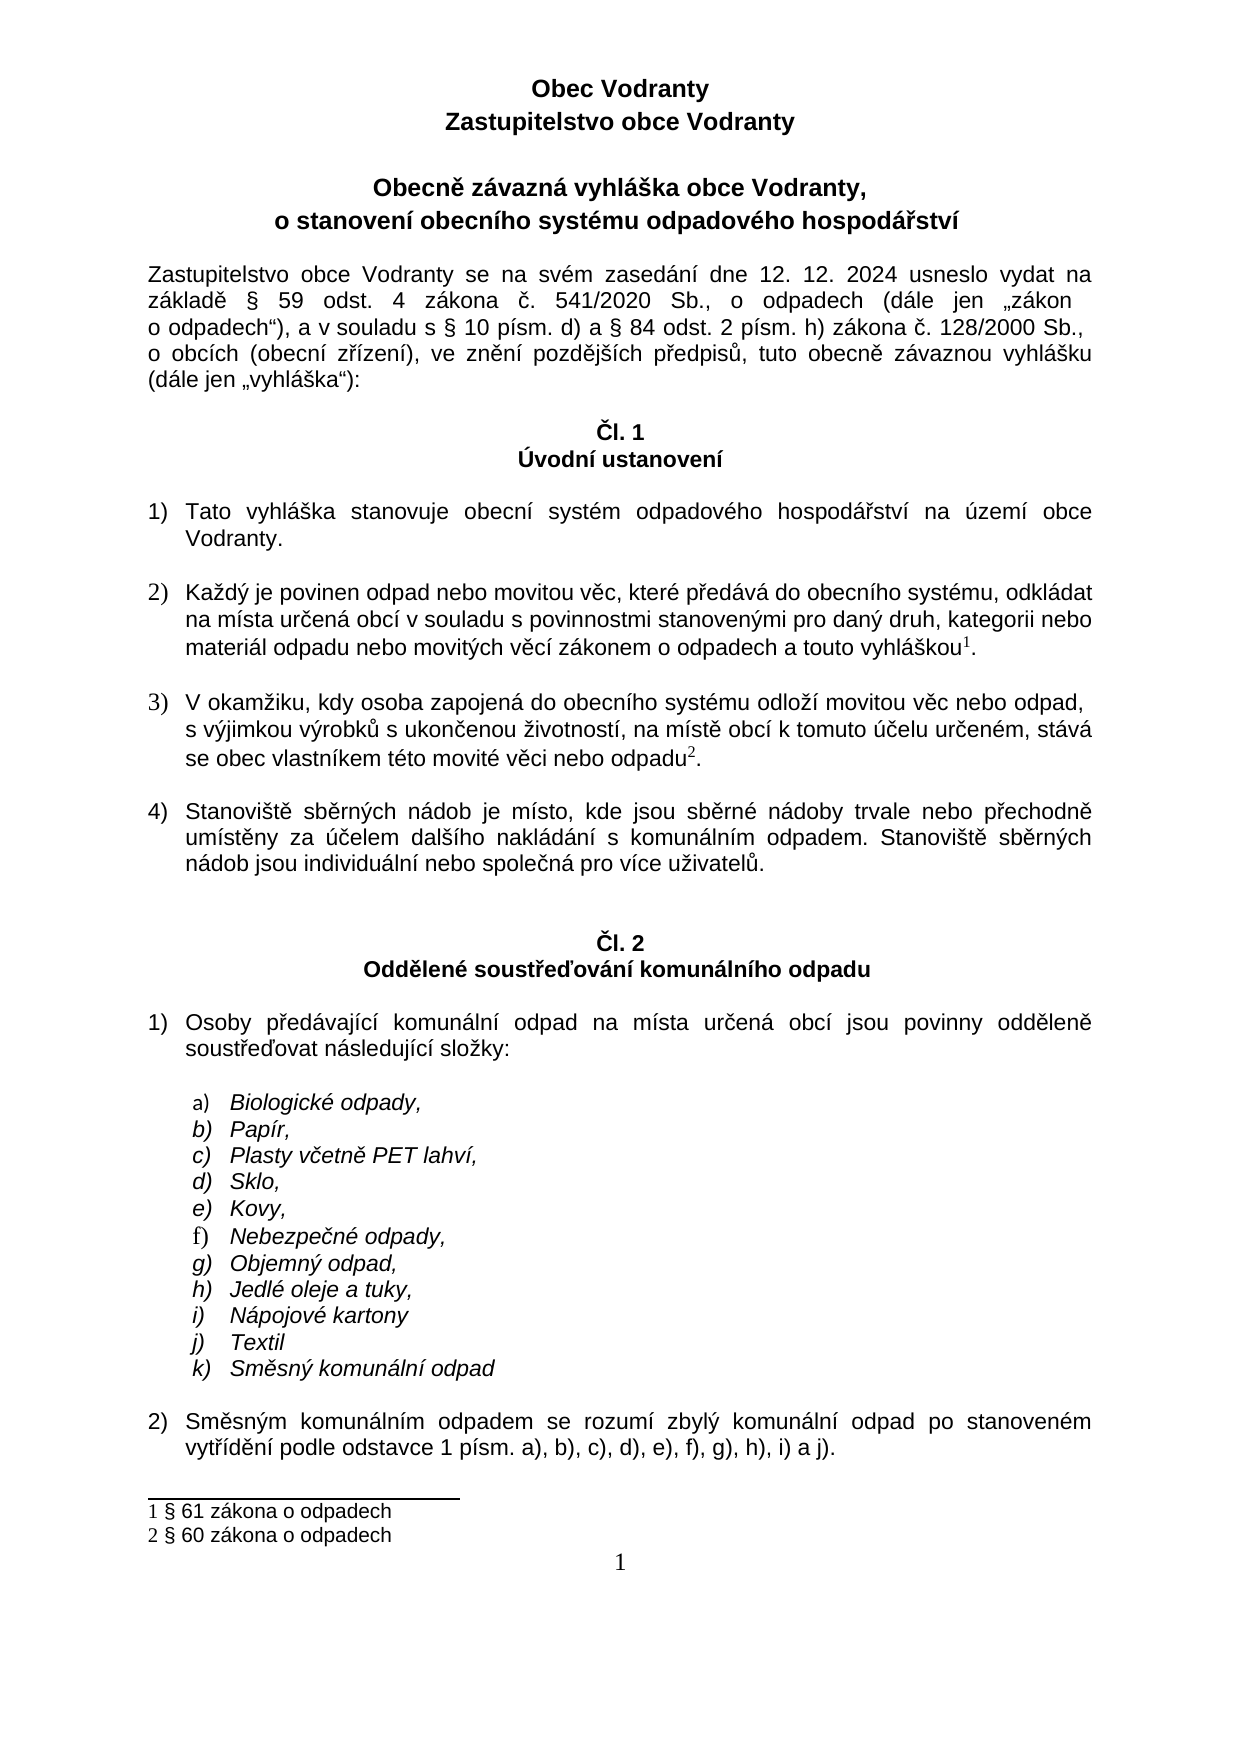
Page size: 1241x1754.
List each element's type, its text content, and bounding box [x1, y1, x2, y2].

list Každý je povinen odpad nebo movitou věc, které předává do obecního systému, odkládat na místa určená obcí v souladu s povinnostmi stanovenými pro daný druh, kategorii nebo materiál odpadu nebo movitých věcí zákonem o odpadech a touto vyhláškou. [148, 577, 1092, 661]
list Směsným komunálním odpadem se rozumí zbylý komunální odpad po stanoveném vytřídění podle odstavce 1 písm. a), b), c), d), e), f), g), h), i) a j). [148, 1408, 1092, 1461]
list Kovy, [192, 1195, 1092, 1221]
list Biologické odpady, [192, 1088, 1092, 1116]
text Zastupitelstvo obce Vodranty se na svém zasedání dne 12. 12. 2024 usneslo vydat na základě § 59 odst. 4 zákona č. 541/2020 Sb., o odpadech (dále jen „zákon o odpadech“), a v souladu s § 10 písm. d) a § 84 odst. 2 písm. h) zákona č. 128/2000 Sb., o obcích (obecní zřízení), ve znění pozdějších předpisů, tuto obecně závaznou vyhlášku (dále jen „vyhláška“): [148, 261, 1092, 393]
text Čl. 1 [148, 419, 1092, 446]
list Nebezpečné odpady, [192, 1221, 1092, 1250]
text Čl. 2 [148, 929, 1092, 956]
list Stanoviště sběrných nádob je místo, kde jsou sběrné nádoby trvale nebo přechodně umístěny za účelem dalšího nakládání s komunálním odpadem. Stanoviště sběrných nádob jsou individuální nebo společná pro více uživatelů. [148, 798, 1092, 877]
list Textil [192, 1329, 1092, 1355]
list Nápojové kartony [192, 1302, 1092, 1329]
list Papír, [192, 1116, 1092, 1142]
list V okamžiku, kdy osoba zapojená do obecního systému odloží movitou věc nebo odpad, s výjimkou výrobků s ukončenou životností, na místě obcí k tomuto účelu určeném, stává se obec vlastníkem této movité věci nebo odpadu. [148, 687, 1092, 771]
list Směsný komunální odpad [192, 1355, 1092, 1382]
list Tato vyhláška stanovuje obecní systém odpadového hospodářství na území obce Vodranty. [148, 498, 1092, 551]
text o stanovení obecního systému odpadového hospodářství [148, 206, 1092, 235]
list Sklo, [192, 1168, 1092, 1195]
text Obecně závazná vyhláška obce Vodranty, [148, 173, 1092, 202]
text Obec Vodranty [148, 74, 1092, 103]
list § 60 zákona o odpadech [148, 1523, 1092, 1547]
text Zastupitelstvo obce Vodranty [148, 107, 1092, 136]
list Objemný odpad, [192, 1250, 1092, 1276]
text Oddělené soustřeďování komunálního odpadu [148, 956, 1092, 982]
subtitle Úvodní ustanovení [148, 446, 1092, 472]
list Plasty včetně PET lahví, [192, 1142, 1092, 1168]
list § 61 zákona o odpadech [148, 1499, 1092, 1523]
list Jedlé oleje a tuky, [192, 1276, 1092, 1302]
list Osoby předávající komunální odpad na místa určená obcí jsou povinny odděleně soustřeďovat následující složky: [148, 1008, 1092, 1061]
